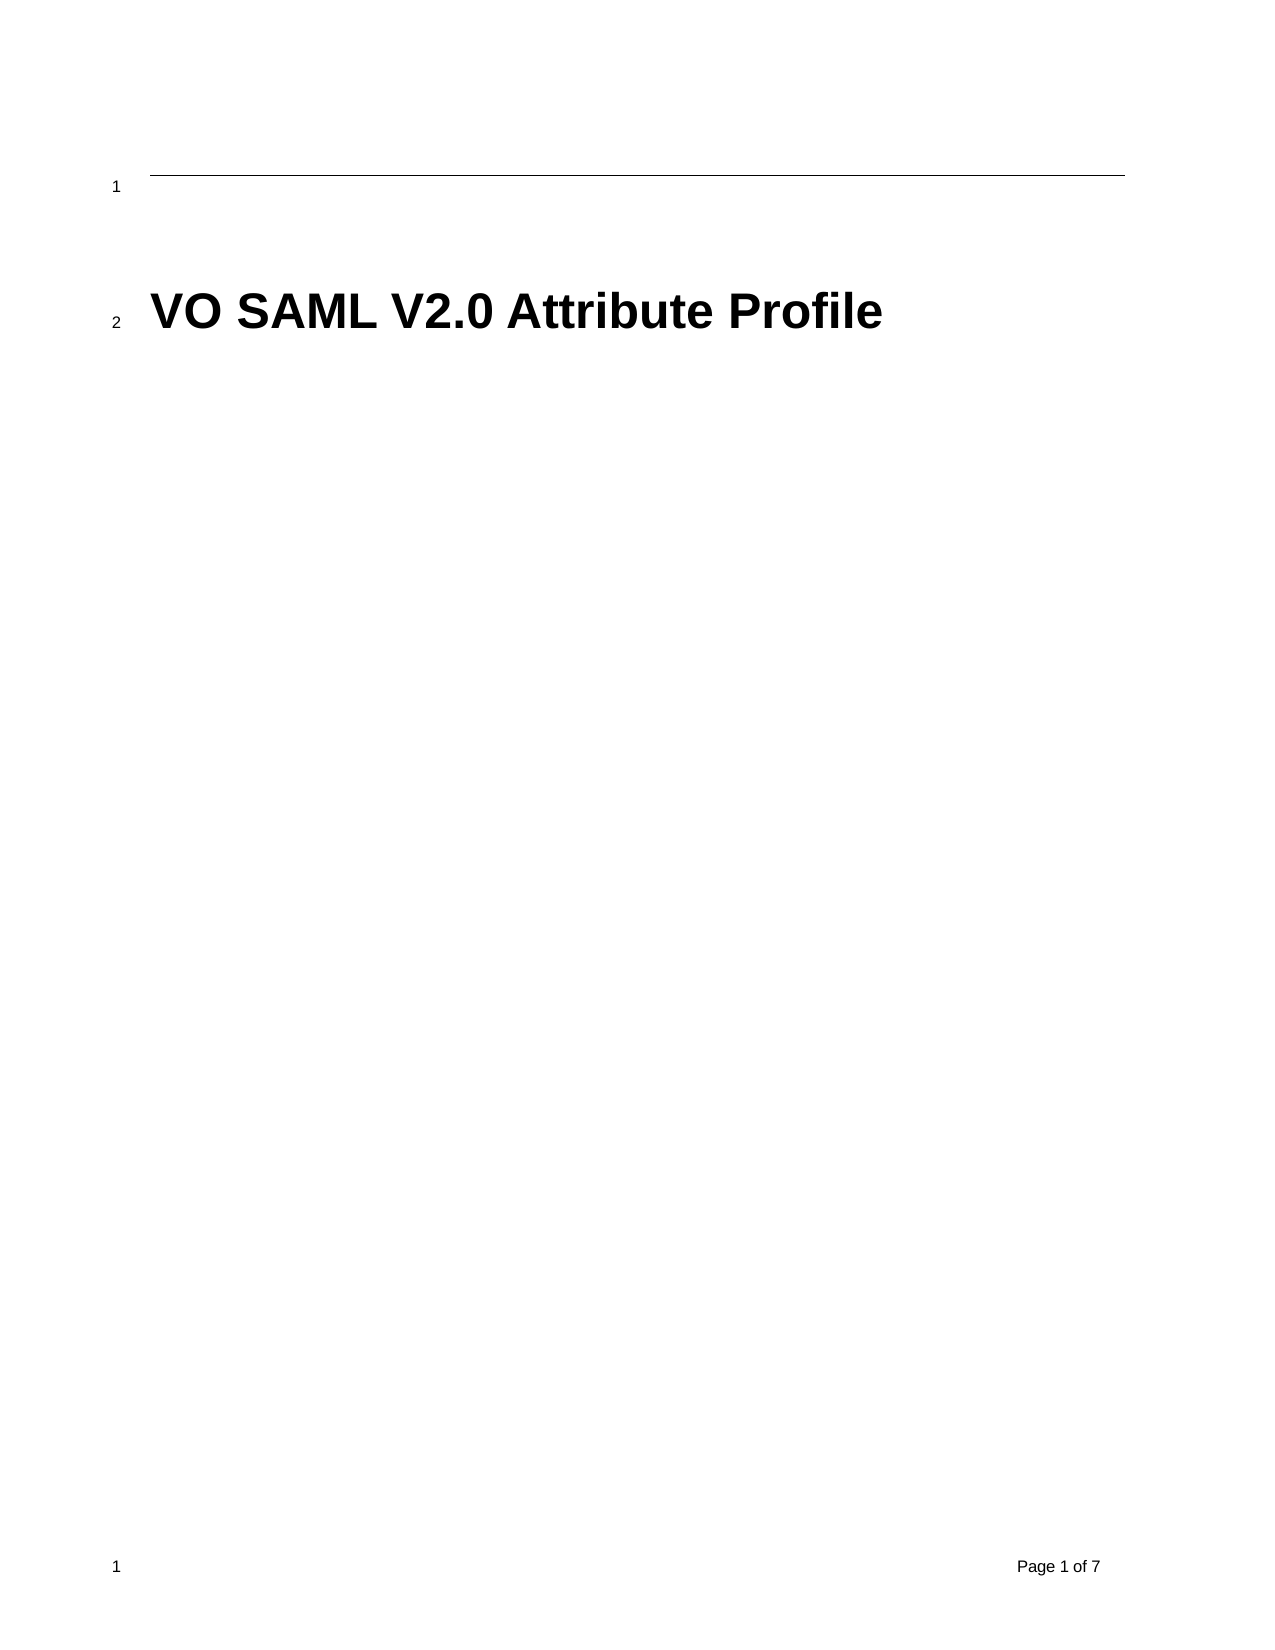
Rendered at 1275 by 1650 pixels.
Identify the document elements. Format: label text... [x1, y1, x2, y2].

title VO SAML V2.0 Attribute Profile [150, 281, 1125, 339]
